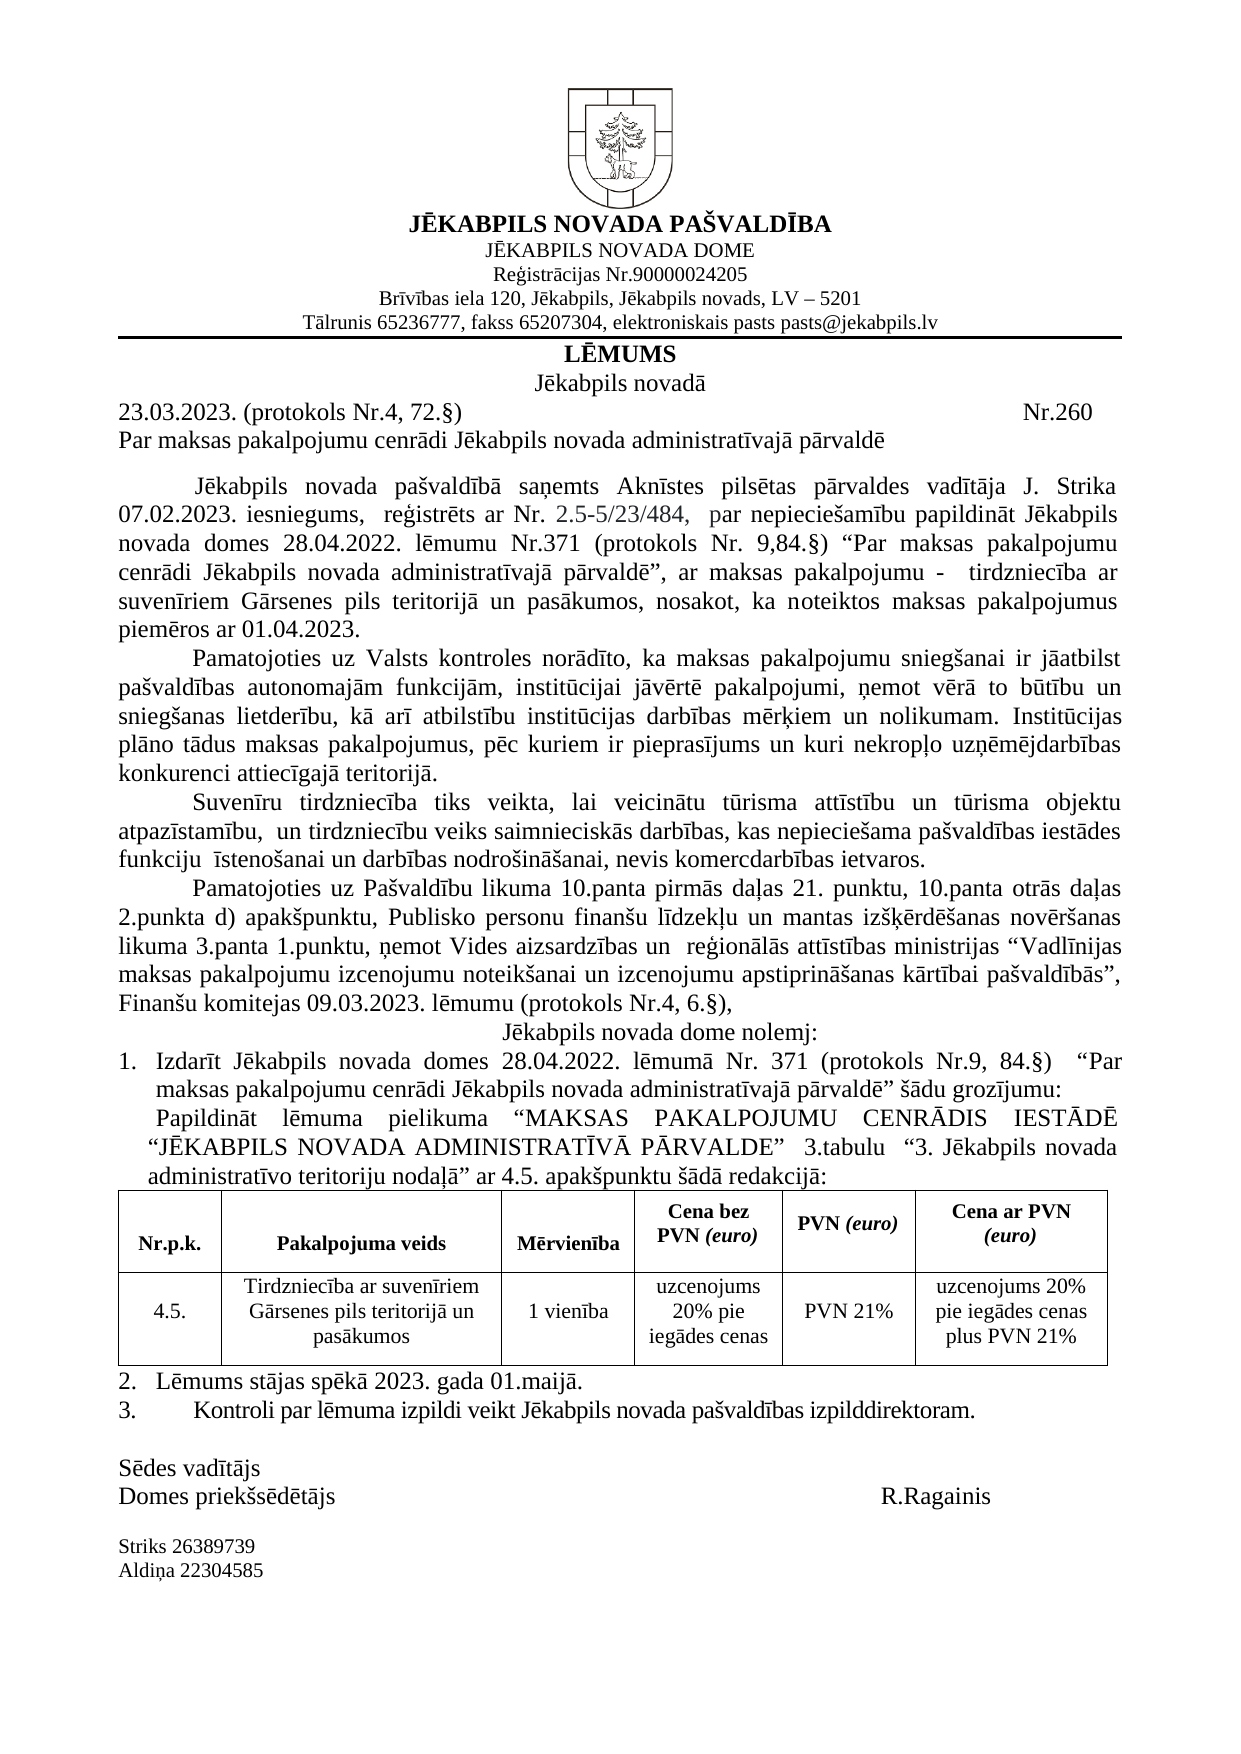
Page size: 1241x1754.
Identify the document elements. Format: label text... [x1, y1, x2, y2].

table_cell Tirdzniecība ar suvenīriem Gārsenes pils teritorijā un pasākumos [222, 1273, 501, 1365]
text Par maksas pakalpojumu cenrādi Jēkabpils novada administratīvajā pārvaldē [118, 425, 1122, 454]
text Aldiņa 22304585 [118, 1558, 1122, 1582]
text Jēkabpils novada dome nolemj: [118, 1017, 1202, 1046]
table_header Pakalpojuma veids [222, 1191, 501, 1272]
text Sēdes vadītājs [118, 1453, 1122, 1481]
text Jēkabpils novadā [118, 368, 1122, 397]
text 23.03.2023. (protokols Nr.4, 72.§) Nr.260 [118, 397, 1122, 425]
list Kontroli par lēmuma izpildi veikt Jēkabpils novada pašvaldības izpilddirektoram. [118, 1395, 1123, 1424]
text Striks 26389739 [118, 1534, 1122, 1558]
table_header Mērvienība [502, 1191, 634, 1272]
list Lēmums stājas spēkā 2023. gada 01.maijā. [118, 1366, 1122, 1395]
table_header Cena bez PVN (euro) [635, 1191, 782, 1272]
text Jēkabpils novada pašvaldībā saņemts Aknīstes pilsētas pārvaldes vadītāja J. Strika 07.02.2023. iesniegums, reģistrēts ar Nr. 2.5-5/23/484, par nepieciešamību papildināt Jēkabpils novada domes 28.04.2022. lēmumu Nr.371 (protokols Nr. 9,84.§) “Par maksas pakalpojumu cenrādi Jēkabpils novada administratīvajā pārvaldē”, ar maksas pakalpojumu - tirdzniecība ar suvenīriem Gārsenes pils teritorijā un pasākumos, nosakot, ka noteiktos maksas pakalpojumus piemēros ar 01.04.2023. [118, 471, 1118, 643]
text LĒMUMS [118, 339, 1122, 368]
table_cell 1 vienība [502, 1273, 634, 1365]
table_header Cena ar PVN (euro) [916, 1191, 1107, 1272]
text Pamatojoties uz Valsts kontroles norādīto, ka maksas pakalpojumu sniegšanai ir jāatbilst pašvaldības autonomajām funkcijām, institūcijai jāvērtē pakalpojumi, ņemot vērā to būtību un sniegšanas lietderību, kā arī atbilstību institūcijas darbības mērķiem un nolikumam. Institūcijas plāno tādus maksas pakalpojumus, pēc kuriem ir pieprasījums un kuri nekropļo uzņēmējdarbības konkurenci attiecīgajā teritorijā. [118, 643, 1122, 787]
text Pamatojoties uz Pašvaldību likuma 10.panta pirmās daļas 21. punktu, 10.panta otrās daļas 2.punkta d) apakšpunktu, Publisko personu finanšu līdzekļu un mantas izšķērdēšanas novēršanas likuma 3.panta 1.punktu, ņemot Vides aizsardzības un reģionālās attīstības ministrijas “Vadlīnijas maksas pakalpojumu izcenojumu noteikšanai un izcenojumu apstiprināšanas kārtībai pašvaldībās”, Finanšu komitejas 09.03.2023. lēmumu (protokols Nr.4, 6.§), [118, 873, 1122, 1017]
text Reģistrācijas Nr.90000024205 [118, 262, 1122, 286]
table_header PVN (euro) [783, 1191, 915, 1272]
subtitle Tālrunis 65236777, fakss 65207304, elektroniskais pasts pasts@jekabpils.lv [118, 310, 1122, 336]
subtitle JĒKABPILS NOVADA PAŠVALDĪBA [118, 209, 1122, 238]
subtitle Brīvības iela 120, Jēkabpils, Jēkabpils novads, LV – 5201 [118, 286, 1122, 310]
text Suvenīru tirdzniecība tiks veikta, lai veicinātu tūrisma attīstību un tūrisma objektu atpazīstamību, un tirdzniecību veiks saimnieciskās darbības, kas nepieciešama pašvaldības iestādes funkciju īstenošanai un darbības nodrošināšanai, nevis komercdarbības ietvaros. [118, 787, 1122, 873]
table_cell uzcenojums 20% pie iegādes cenas [635, 1273, 782, 1365]
subtitle Papildināt lēmuma pielikuma “MAKSAS PAKALPOJUMU CENRĀDIS IESTĀDĒ “JĒKABPILS NOVADA ADMINISTRATĪVĀ PĀRVALDE” 3.tabulu “3. Jēkabpils novada administratīvo teritoriju nodaļā” ar 4.5. apakšpunktu šādā redakcijā: [148, 1103, 1118, 1189]
table_cell 4.5. [119, 1273, 221, 1365]
table_header Nr.p.k. [119, 1191, 221, 1272]
list Izdarīt Jēkabpils novada domes 28.04.2022. lēmumā Nr. 371 (protokols Nr.9, 84.§) “Par maksas pakalpojumu cenrādi Jēkabpils novada administratīvajā pārvaldē” šādu grozījumu: [118, 1046, 1122, 1103]
table_cell PVN 21% [783, 1273, 915, 1365]
text Domes priekšsēdētājs R.Ragainis [118, 1481, 1122, 1510]
text JĒKABPILS NOVADA DOME [118, 238, 1122, 262]
table_cell uzcenojums 20% pie iegādes cenas plus PVN 21% [916, 1273, 1107, 1365]
